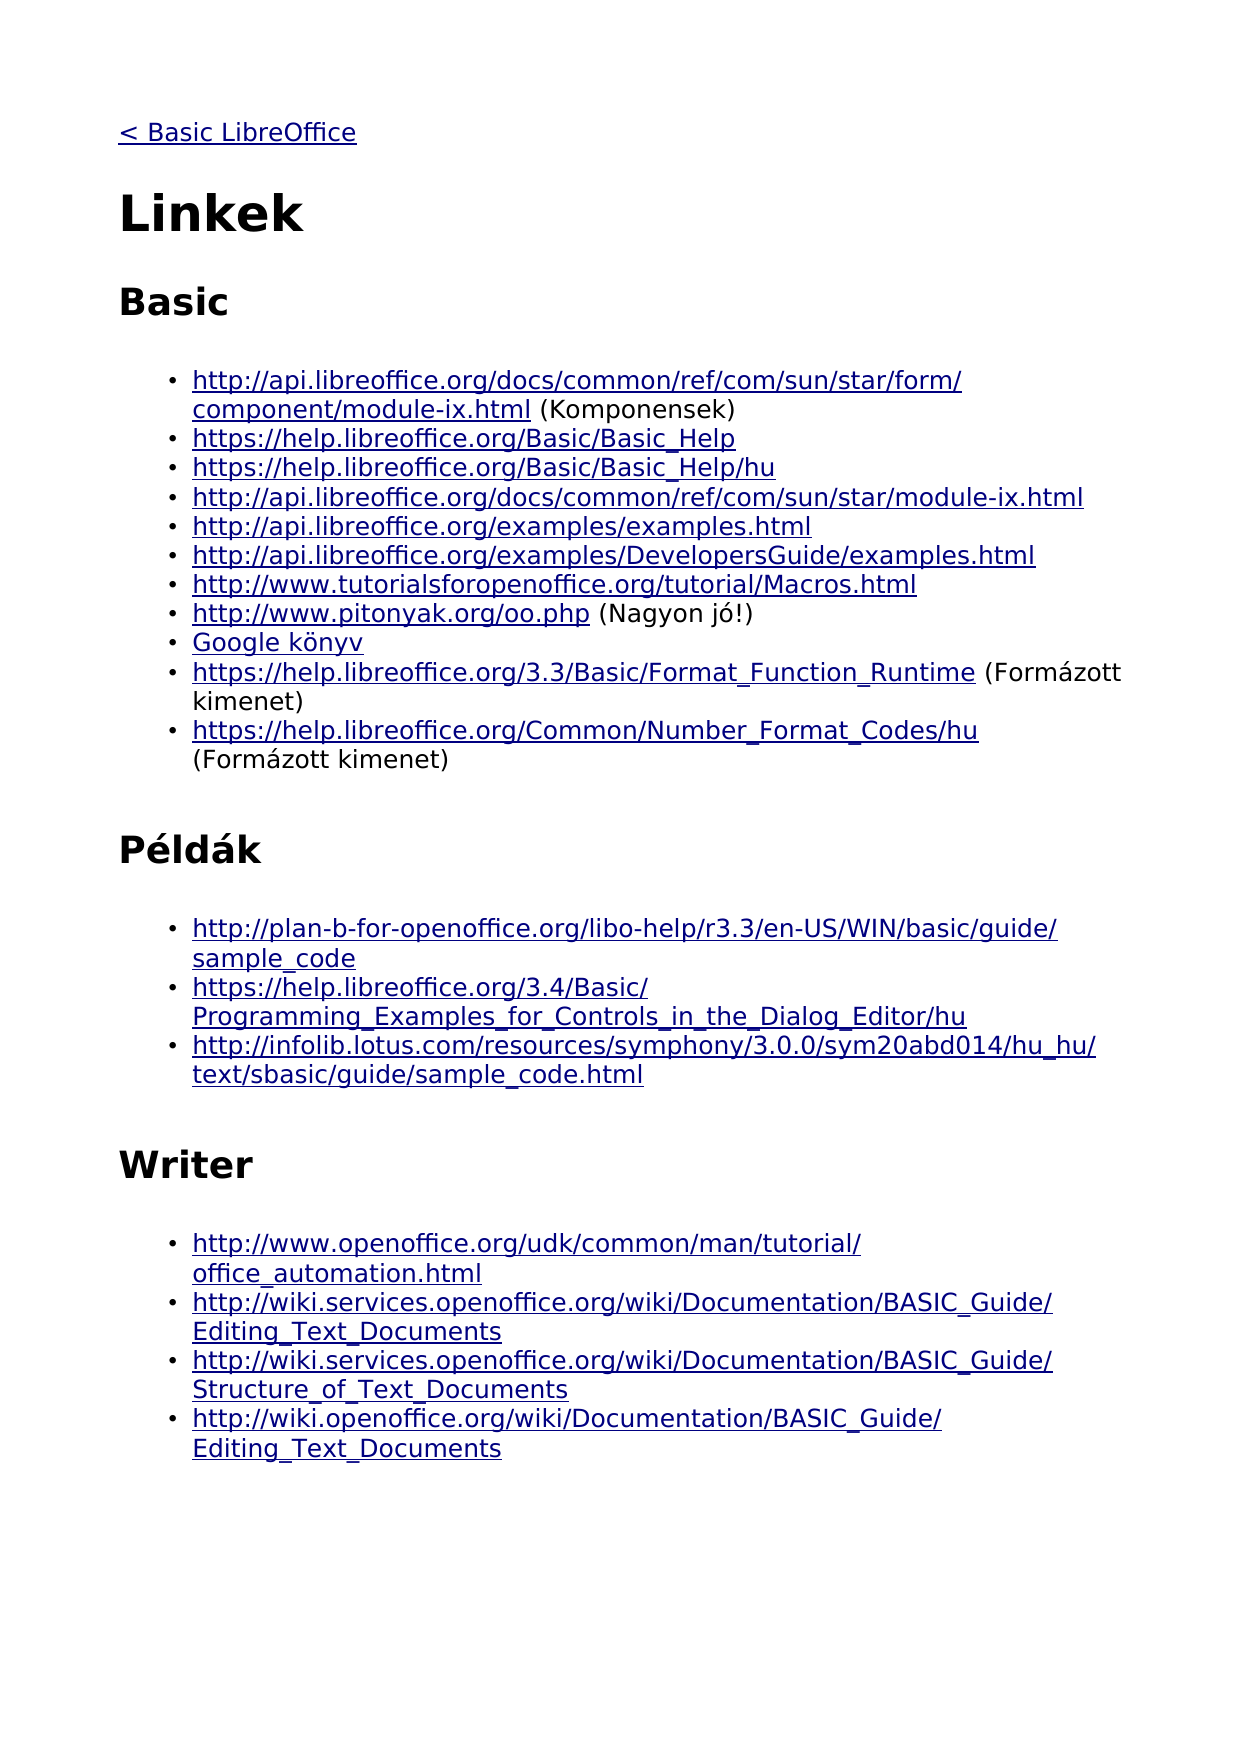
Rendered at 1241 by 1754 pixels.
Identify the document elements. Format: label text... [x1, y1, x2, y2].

list https://help.libreoffice.org/Common/Number_Format_Codes/hu (Formázott kimenet) [177, 716, 1122, 774]
list http://api.libreoffice.org/docs/common/ref/com/sun/star/module-ix.html [177, 483, 1122, 512]
list http://www.openoffice.org/udk/common/man/tutorial/office_automation.html [177, 1230, 1122, 1288]
list http://plan-b-for-openoffice.org/libo-help/r3.3/en-US/WIN/basic/guide/sample_code [177, 914, 1122, 973]
list http://www.tutorialsforopenoffice.org/tutorial/Macros.html [177, 570, 1122, 599]
list Google könyv [177, 629, 1122, 658]
list http://infolib.lotus.com/resources/symphony/3.0.0/sym20abd014/hu_hu/text/sbasic/guide/sample_code.html [177, 1031, 1122, 1089]
list http://wiki.services.openoffice.org/wiki/Documentation/BASIC_Guide/Structure_of_Text_Documents [177, 1346, 1122, 1405]
list http://wiki.services.openoffice.org/wiki/Documentation/BASIC_Guide/Editing_Text_Documents [177, 1288, 1122, 1346]
list http://wiki.openoffice.org/wiki/Documentation/BASIC_Guide/Editing_Text_Documents [177, 1405, 1122, 1463]
list https://help.libreoffice.org/Basic/Basic_Help/hu [177, 454, 1122, 483]
list https://help.libreoffice.org/3.4/Basic/Programming_Examples_for_Controls_in_the_Dialog_Editor/hu [177, 973, 1122, 1031]
subtitle Basic [118, 281, 1122, 324]
list http://api.libreoffice.org/examples/examples.html [177, 512, 1122, 541]
list https://help.libreoffice.org/3.3/Basic/Format_Function_Runtime (Formázott kimenet) [177, 658, 1122, 716]
list https://help.libreoffice.org/Basic/Basic_Help [177, 424, 1122, 454]
subtitle Linkek [118, 185, 1122, 243]
subtitle Writer [118, 1144, 1122, 1188]
text < Basic LibreOffice [118, 118, 1122, 147]
subtitle Példák [118, 829, 1122, 873]
list http://api.libreoffice.org/docs/common/ref/com/sun/star/form/component/module-ix.html (Komponensek) [177, 366, 1122, 424]
list http://www.pitonyak.org/oo.php (Nagyon jó!) [177, 599, 1122, 629]
list http://api.libreoffice.org/examples/DevelopersGuide/examples.html [177, 541, 1122, 570]
